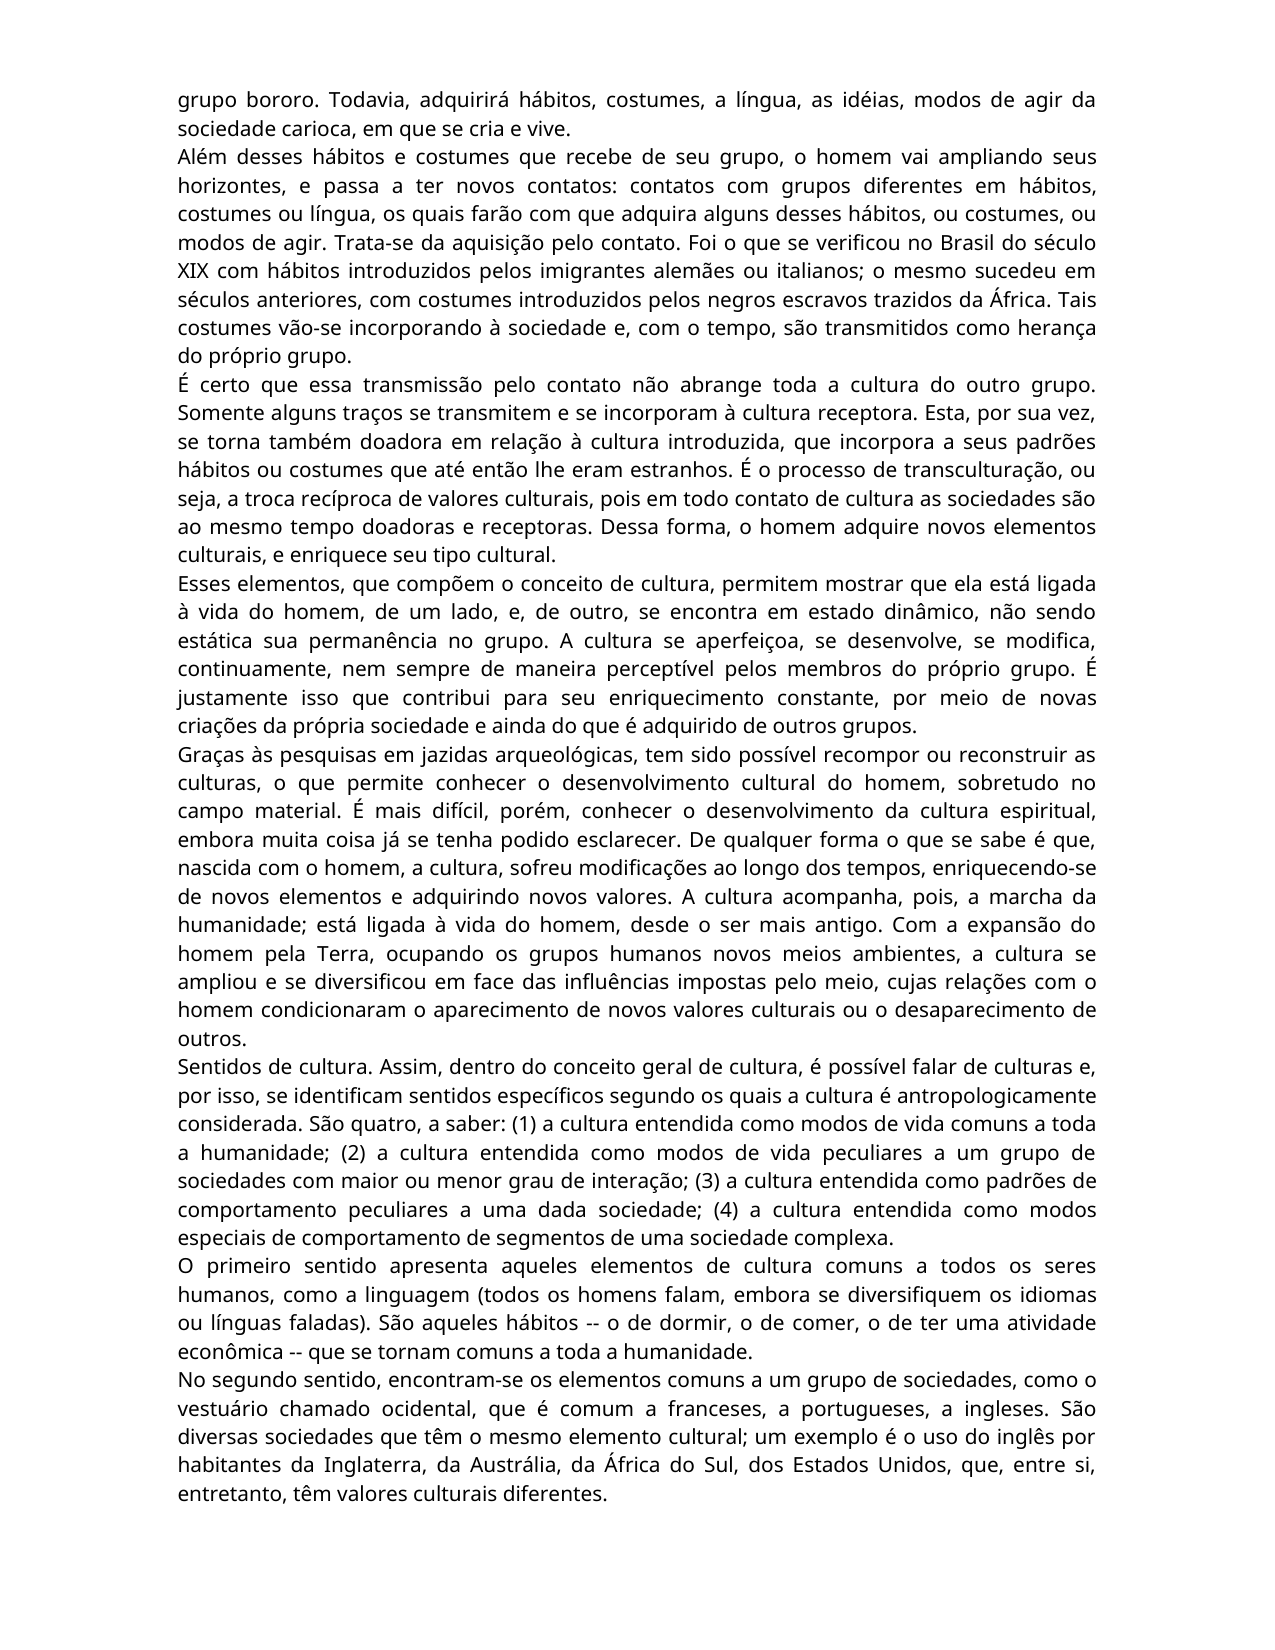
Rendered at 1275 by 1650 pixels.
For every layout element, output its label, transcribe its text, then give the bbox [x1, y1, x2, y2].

text No segundo sentido, encontram-se os elementos comuns a um grupo de sociedades, como o vestuário chamado ocidental, que é comum a franceses, a portugueses, a ingleses. São diversas sociedades que têm o mesmo elemento cultural; um exemplo é o uso do inglês por habitantes da Inglaterra, da Austrália, da África do Sul, dos Estados Unidos, que, entre si, entretanto, têm valores culturais diferentes. [177, 1365, 1098, 1507]
text O primeiro sentido apresenta aqueles elementos de cultura comuns a todos os seres humanos, como a linguagem (todos os homens falam, embora se diversifiquem os idiomas ou línguas faladas). São aqueles hábitos -- o de dormir, o de comer, o de ter uma atividade econômica -- que se tornam comuns a toda a humanidade. [177, 1252, 1098, 1365]
text Esses elementos, que compõem o conceito de cultura, permitem mostrar que ela está ligada à vida do homem, de um lado, e, de outro, se encontra em estado dinâmico, não sendo estática sua permanência no grupo. A cultura se aperfeiçoa, se desenvolve, se modifica, continuamente, nem sempre de maneira perceptível pelos membros do próprio grupo. É justamente isso que contribui para seu enriquecimento constante, por meio de novas criações da própria sociedade e ainda do que é adquirido de outros grupos. [177, 569, 1098, 740]
text Além desses hábitos e costumes que recebe de seu grupo, o homem vai ampliando seus horizontes, e passa a ter novos contatos: contatos com grupos diferentes em hábitos, costumes ou língua, os quais farão com que adquira alguns desses hábitos, ou costumes, ou modos de agir. Trata-se da aquisição pelo contato. Foi o que se verificou no Brasil do século XIX com hábitos introduzidos pelos imigrantes alemães ou italianos; o mesmo sucedeu em séculos anteriores, com costumes introduzidos pelos negros escravos trazidos da África. Tais costumes vão-se incorporando à sociedade e, com o tempo, são transmitidos como herança do próprio grupo. [177, 142, 1098, 370]
text Graças às pesquisas em jazidas arqueológicas, tem sido possível recompor ou reconstruir as culturas, o que permite conhecer o desenvolvimento cultural do homem, sobretudo no campo material. É mais difícil, porém, conhecer o desenvolvimento da cultura espiritual, embora muita coisa já se tenha podido esclarecer. De qualquer forma o que se sabe é que, nascida com o homem, a cultura, sofreu modificações ao longo dos tempos, enriquecendo-se de novos elementos e adquirindo novos valores. A cultura acompanha, pois, a marcha da humanidade; está ligada à vida do homem, desde o ser mais antigo. Com a expansão do homem pela Terra, ocupando os grupos humanos novos meios ambientes, a cultura se ampliou e se diversificou em face das influências impostas pelo meio, cujas relações com o homem condicionaram o aparecimento de novos valores culturais ou o desaparecimento de outros. [177, 740, 1098, 1052]
text grupo bororo. Todavia, adquirirá hábitos, costumes, a língua, as idéias, modos de agir da sociedade carioca, em que se cria e vive. [177, 86, 1098, 142]
text É certo que essa transmissão pelo contato não abrange toda a cultura do outro grupo. Somente alguns traços se transmitem e se incorporam à cultura receptora. Esta, por sua vez, se torna também doadora em relação à cultura introduzida, que incorpora a seus padrões hábitos ou costumes que até então lhe eram estranhos. É o processo de transculturação, ou seja, a troca recíproca de valores culturais, pois em todo contato de cultura as sociedades são ao mesmo tempo doadoras e receptoras. Dessa forma, o homem adquire novos elementos culturais, e enriquece seu tipo cultural. [177, 370, 1098, 569]
text Sentidos de cultura. Assim, dentro do conceito geral de cultura, é possível falar de culturas e, por isso, se identificam sentidos específicos segundo os quais a cultura é antropologicamente considerada. São quatro, a saber: (1) a cultura entendida como modos de vida comuns a toda a humanidade; (2) a cultura entendida como modos de vida peculiares a um grupo de sociedades com maior ou menor grau de interação; (3) a cultura entendida como padrões de comportamento peculiares a uma dada sociedade; (4) a cultura entendida como modos especiais de comportamento de segmentos de uma sociedade complexa. [177, 1052, 1098, 1252]
